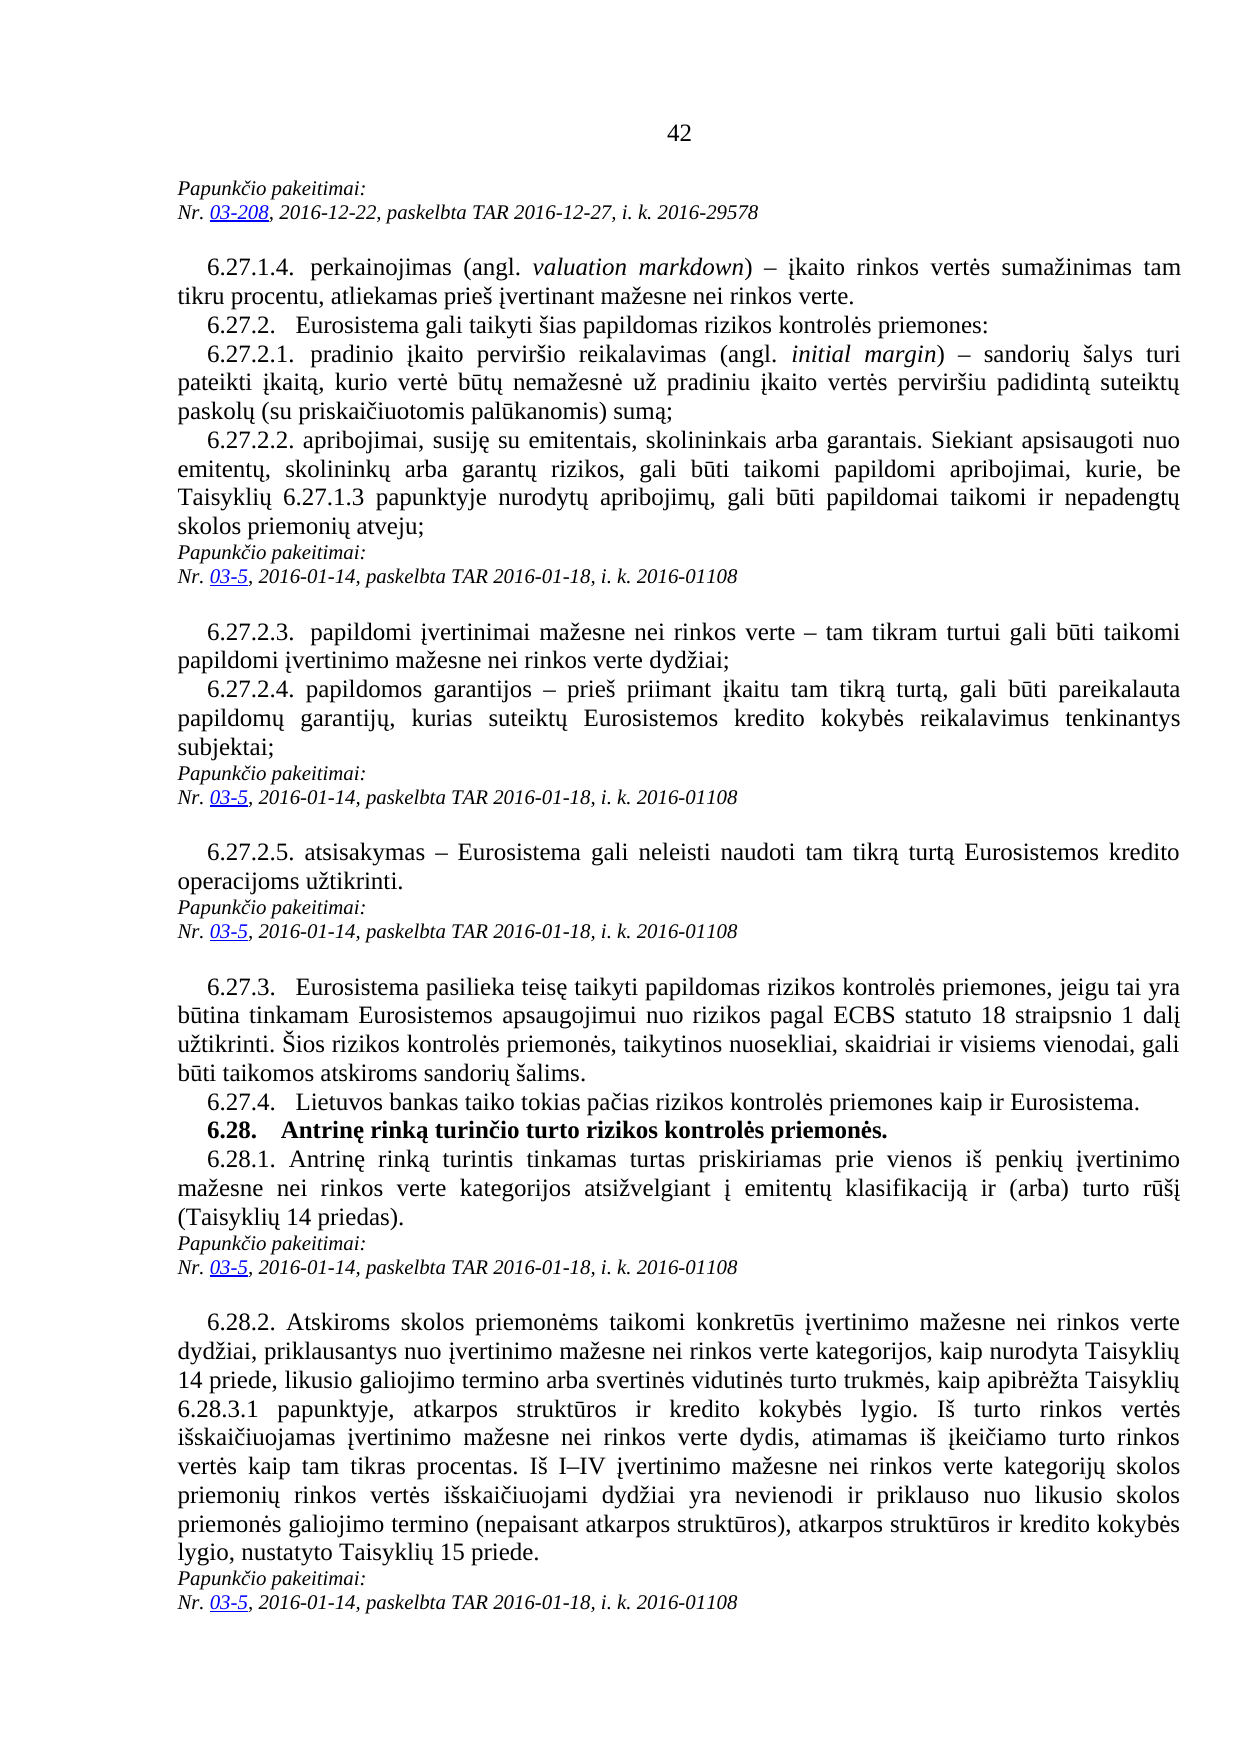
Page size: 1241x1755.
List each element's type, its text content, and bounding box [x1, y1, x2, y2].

text Papunkčio pakeitimai: [177, 761, 1181, 785]
text 6.27.2.3. papildomi įvertinimai mažesne nei rinkos verte – tam tikram turtui gali būti taikomi papildomi įvertinimo mažesne nei rinkos verte dydžiai; [177, 617, 1181, 674]
text Nr. 03-5, 2016-01-14, paskelbta TAR 2016-01-18, i. k. 2016-01108 [177, 1255, 1181, 1279]
text 6.27.3. Eurosistema pasilieka teisę taikyti papildomas rizikos kontrolės priemones, jeigu tai yra būtina tinkamam Eurosistemos apsaugojimui nuo rizikos pagal ECBS statuto 18 straipsnio 1 dalį užtikrinti. Šios rizikos kontrolės priemonės, taikytinos nuosekliai, skaidriai ir visiems vienodai, gali būti taikomos atskiroms sandorių šalims. [177, 972, 1181, 1087]
text Papunkčio pakeitimai: [177, 176, 1181, 200]
text 6.28.1. Antrinę rinką turintis tinkamas turtas priskiriamas prie vienos iš penkių įvertinimo mažesne nei rinkos verte kategorijos atsižvelgiant į emitentų klasifikaciją ir (arba) turto rūšį (Taisyklių 14 priedas). [177, 1144, 1181, 1231]
text 6.27.2.5. atsisakymas – Eurosistema gali neleisti naudoti tam tikrą turtą Eurosistemos kredito operacijoms užtikrinti. [177, 837, 1181, 895]
text 6.27.2.4. papildomos garantijos – prieš priimant įkaitu tam tikrą turtą, gali būti pareikalauta papildomų garantijų, kurias suteiktų Eurosistemos kredito kokybės reikalavimus tenkinantys subjektai; [177, 674, 1181, 761]
text Nr. 03-5, 2016-01-14, paskelbta TAR 2016-01-18, i. k. 2016-01108 [177, 564, 1181, 588]
text Papunkčio pakeitimai: [177, 1231, 1181, 1255]
text Papunkčio pakeitimai: [177, 1566, 1181, 1590]
text Nr. 03-5, 2016-01-14, paskelbta TAR 2016-01-18, i. k. 2016-01108 [177, 785, 1181, 809]
text Papunkčio pakeitimai: [177, 895, 1181, 919]
text Nr. 03-5, 2016-01-14, paskelbta TAR 2016-01-18, i. k. 2016-01108 [177, 919, 1181, 943]
subtitle 6.28. Antrinę rinką turinčio turto rizikos kontrolės priemonės. [177, 1116, 1181, 1144]
text Papunkčio pakeitimai: [177, 540, 1181, 564]
text 6.27.1.4. perkainojimas (angl. valuation markdown) – įkaito rinkos vertės sumažinimas tam tikru procentu, atliekamas prieš įvertinant mažesne nei rinkos verte. [177, 252, 1181, 310]
text Nr. 03-5, 2016-01-14, paskelbta TAR 2016-01-18, i. k. 2016-01108 [177, 1590, 1181, 1614]
text 6.27.2. Eurosistema gali taikyti šias papildomas rizikos kontrolės priemones: [177, 310, 1181, 339]
text 6.27.2.2. apribojimai, susiję su emitentais, skolininkais arba garantais. Siekiant apsisaugoti nuo emitentų, skolininkų arba garantų rizikos, gali būti taikomi papildomi apribojimai, kurie, be Taisyklių 6.27.1.3 papunktyje nurodytų apribojimų, gali būti papildomai taikomi ir nepadengtų skolos priemonių atveju; [177, 425, 1181, 540]
text 6.27.4. Lietuvos bankas taiko tokias pačias rizikos kontrolės priemones kaip ir Eurosistema. [177, 1087, 1181, 1116]
text Nr. 03-208, 2016-12-22, paskelbta TAR 2016-12-27, i. k. 2016-29578 [177, 200, 1181, 224]
text 6.28.2. Atskiroms skolos priemonėms taikomi konkretūs įvertinimo mažesne nei rinkos verte dydžiai, priklausantys nuo įvertinimo mažesne nei rinkos verte kategorijos, kaip nurodyta Taisyklių 14 priede, likusio galiojimo termino arba svertinės vidutinės turto trukmės, kaip apibrėžta Taisyklių 6.28.3.1 papunktyje, atkarpos struktūros ir kredito kokybės lygio. Iš turto rinkos vertės išskaičiuojamas įvertinimo mažesne nei rinkos verte dydis, atimamas iš įkeičiamo turto rinkos vertės kaip tam tikras procentas. Iš I–IV įvertinimo mažesne nei rinkos verte kategorijų skolos priemonių rinkos vertės išskaičiuojami dydžiai yra nevienodi ir priklauso nuo likusio skolos priemonės galiojimo termino (nepaisant atkarpos struktūros), atkarpos struktūros ir kredito kokybės lygio, nustatyto Taisyklių 15 priede. [177, 1307, 1181, 1566]
text 6.27.2.1. pradinio įkaito perviršio reikalavimas (angl. initial margin) – sandorių šalys turi pateikti įkaitą, kurio vertė būtų nemažesnė už pradiniu įkaito vertės perviršiu padidintą suteiktų paskolų (su priskaičiuotomis palūkanomis) sumą; [177, 339, 1181, 425]
